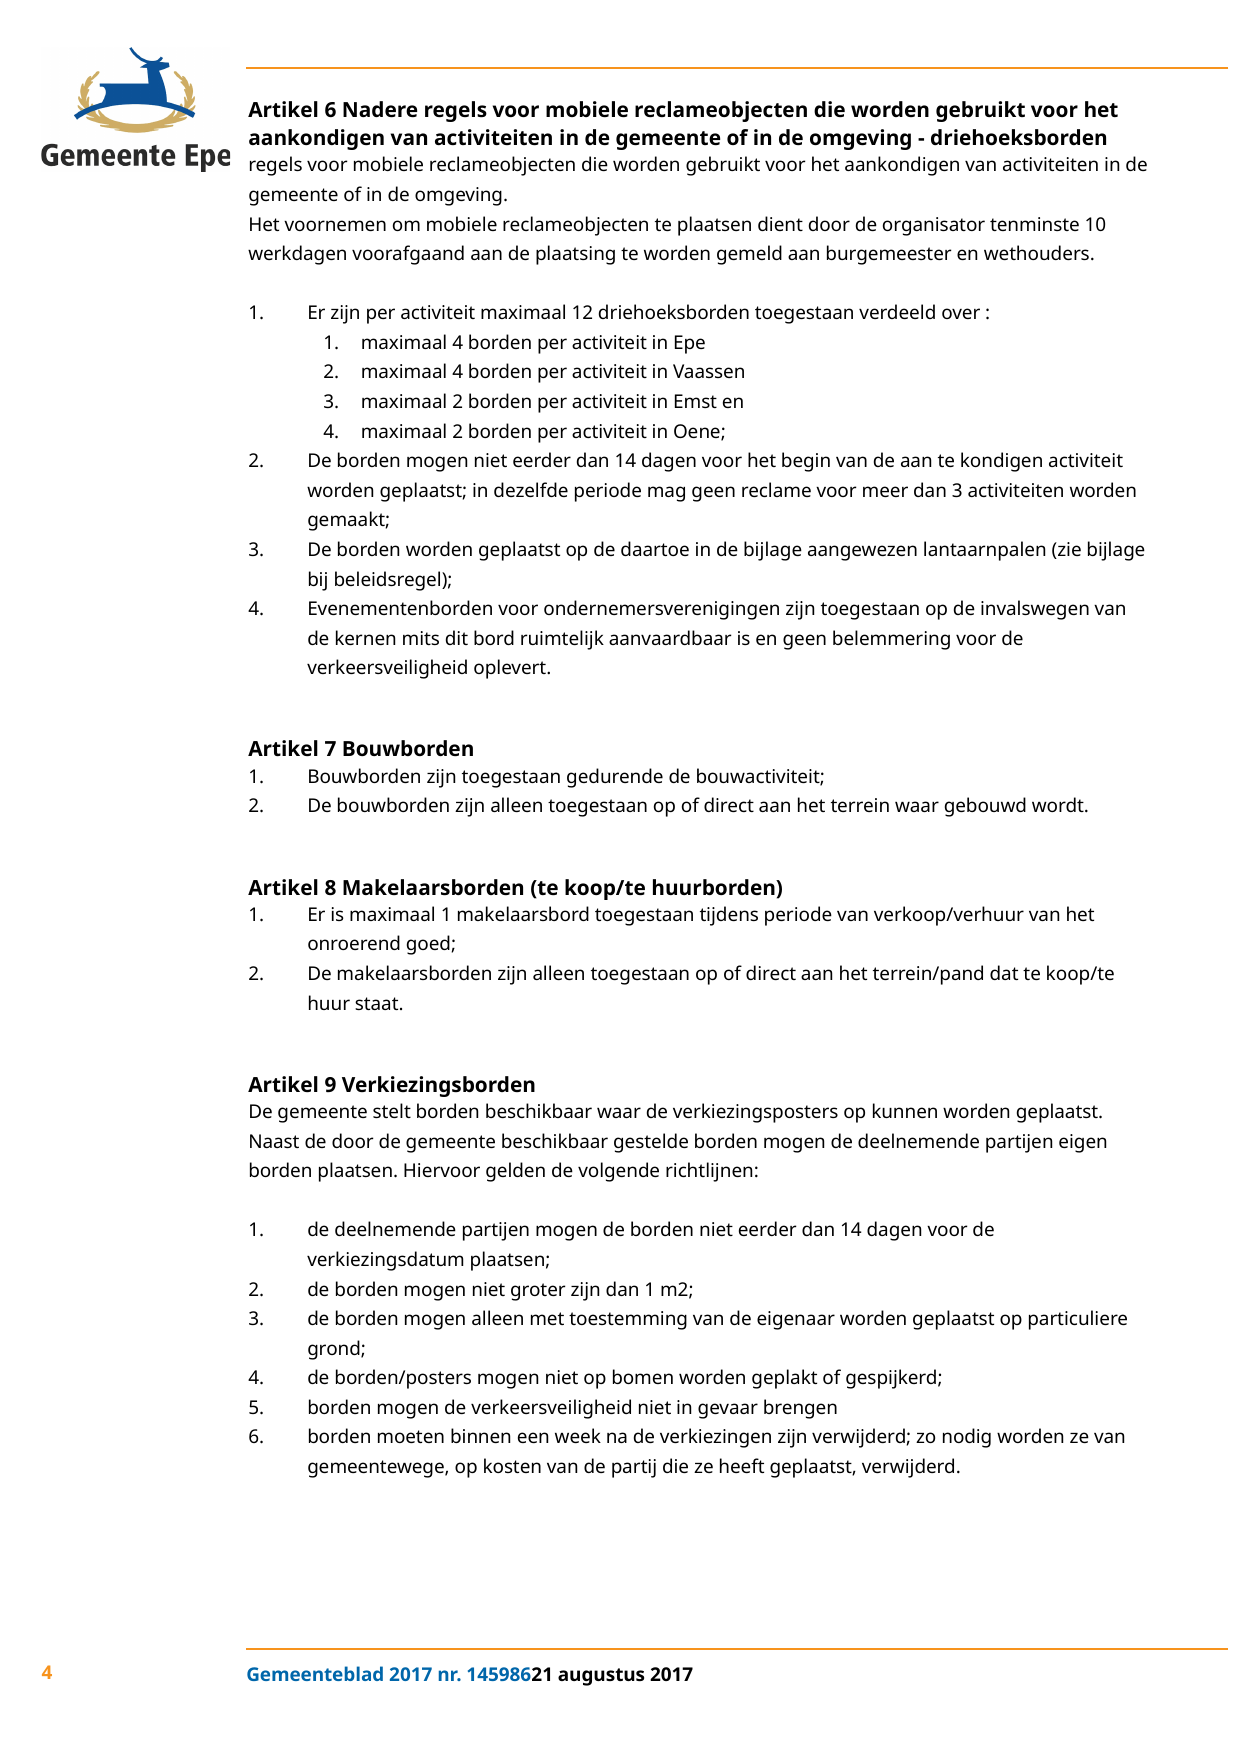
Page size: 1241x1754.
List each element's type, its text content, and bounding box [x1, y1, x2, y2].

text Het voornemen om mobiele reclameobjecten te plaatsen dient door de organisator tenminste 10 werkdagen voorafgaand aan de plaatsing te worden gemeld aan burgemeester en wethouders. [248, 211, 1152, 266]
text Artikel 6 Nadere regels voor mobiele reclameobjecten die worden gebruikt voor het aankondigen van activiteiten in de gemeente of in de omgeving - driehoeksborden [248, 95, 1152, 152]
list de borden mogen niet groter zijn dan 1 m2; [248, 1276, 1152, 1301]
list Er is maximaal 1 makelaarsbord toegestaan tijdens periode van verkoop/verhuur van het onroerend goed; [248, 901, 1152, 956]
text Artikel 8 Makelaarsborden (te koop/te huurborden) [248, 873, 1152, 901]
list maximaal 4 borden per activiteit in Vaassen [323, 359, 1152, 384]
list Evenementenborden voor ondernemersverenigingen zijn toegestaan op de invalswegen van de kernen mits dit bord ruimtelijk aanvaardbaar is en geen belemmering voor de verkeersveiligheid oplevert. [248, 595, 1152, 680]
text regels voor mobiele reclameobjecten die worden gebruikt voor het aankondigen van activiteiten in de gemeente of in de omgeving. [248, 152, 1152, 207]
text De gemeente stelt borden beschikbaar waar de verkiezingsposters op kunnen worden geplaatst. Naast de door de gemeente beschikbaar gestelde borden mogen de deelnemende partijen eigen borden plaatsen. Hiervoor gelden de volgende richtlijnen: [248, 1098, 1152, 1183]
list Er zijn per activiteit maximaal 12 driehoeksborden toegestaan verdeeld over : [248, 299, 1152, 325]
list De makelaarsborden zijn alleen toegestaan op of direct aan het terrein/pand dat te koop/te huur staat. [248, 960, 1152, 1016]
list maximaal 2 borden per activiteit in Emst en [323, 388, 1152, 414]
list maximaal 2 borden per activiteit in Oene; [323, 418, 1152, 444]
list de deelnemende partijen mogen de borden niet eerder dan 14 dagen voor de verkiezingsdatum plaatsen; [248, 1217, 1152, 1272]
list Bouwborden zijn toegestaan gedurende de bouwactiviteit; [248, 763, 1152, 789]
list de borden/posters mogen niet op bomen worden geplakt of gespijkerd; [248, 1364, 1152, 1390]
list maximaal 4 borden per activiteit in Epe [323, 329, 1152, 355]
text Artikel 7 Bouwborden [248, 734, 1152, 763]
text Artikel 9 Verkiezingsborden [248, 1070, 1152, 1098]
list borden mogen de verkeersveiligheid niet in gevaar brengen [248, 1394, 1152, 1420]
list borden moeten binnen een week na de verkiezingen zijn verwijderd; zo nodig worden ze van gemeentewege, op kosten van de partij die ze heeft geplaatst, verwijderd. [248, 1424, 1152, 1479]
list De borden mogen niet eerder dan 14 dagen voor het begin van de aan te kondigen activiteit worden geplaatst; in dezelfde periode mag geen reclame voor meer dan 3 activiteiten worden gemaakt; [248, 447, 1152, 532]
list de borden mogen alleen met toestemming van de eigenaar worden geplaatst op particuliere grond; [248, 1305, 1152, 1361]
list De bouwborden zijn alleen toegestaan op of direct aan het terrein waar gebouwd wordt. [248, 793, 1152, 818]
list De borden worden geplaatst op de daartoe in de bijlage aangewezen lantaarnpalen (zie bijlage bij beleidsregel); [248, 536, 1152, 592]
picture [41, 47, 231, 172]
